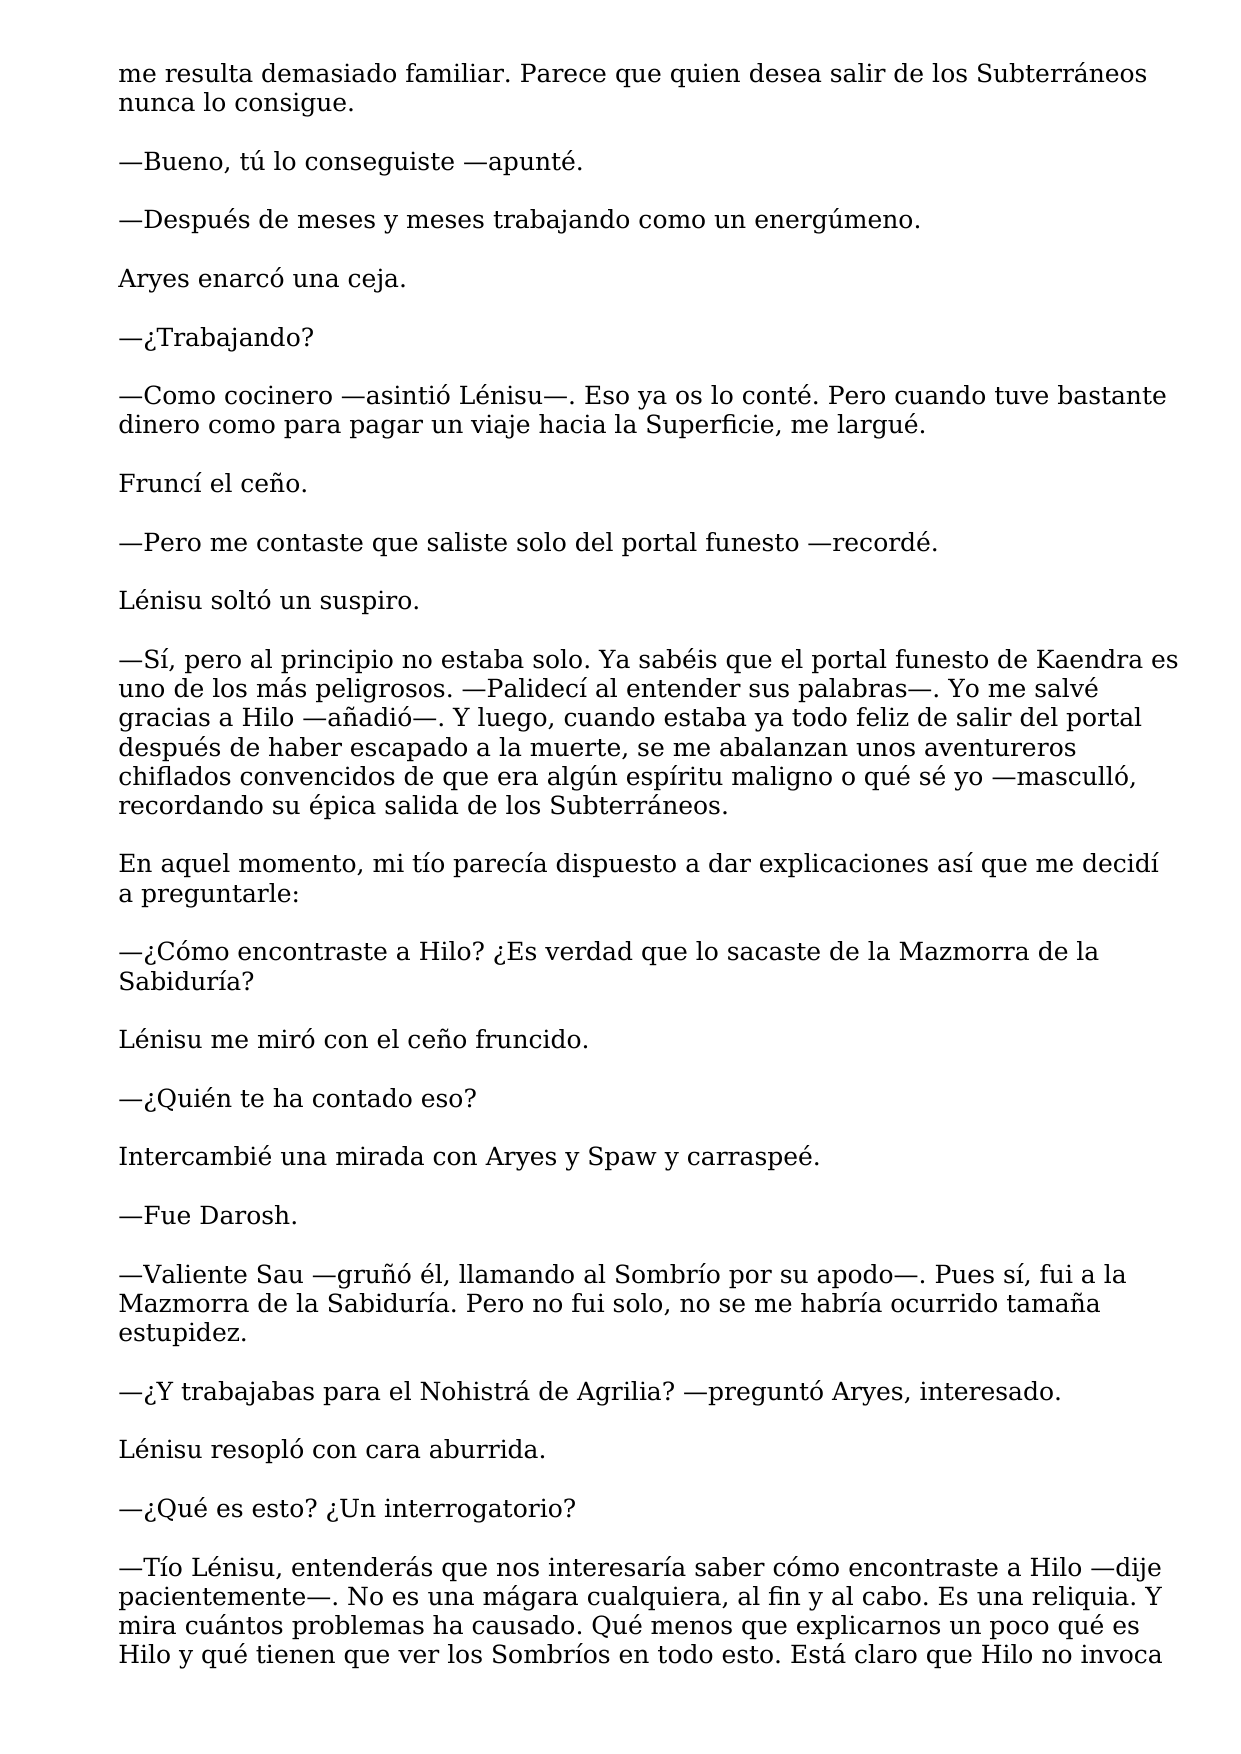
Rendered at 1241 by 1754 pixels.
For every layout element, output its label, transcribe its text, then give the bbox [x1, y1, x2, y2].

text —Tío Lénisu, entenderás que nos interesaría saber cómo encontraste a Hilo —dije pacientemente—. No es una mágara cualquiera, al fin y al cabo. Es una reliquia. Y mira cuántos problemas ha causado. Qué menos que explicarnos un poco qué es Hilo y qué tienen que ver los Sombríos en todo esto. Está claro que Hilo no invoca [118, 1553, 1181, 1669]
text —Bueno, tú lo conseguiste —apunté. [118, 147, 1181, 176]
text me resulta demasiado familiar. Parece que quien desea salir de los Subterráneos nunca lo consigue. [118, 59, 1181, 117]
text —¿Trabajando? [118, 323, 1181, 352]
text En aquel momento, mi tío parecía dispuesto a dar explicaciones así que me decidí a preguntarle: [118, 850, 1181, 908]
text Intercambié una mirada con Aryes y Spaw y carraspeé. [118, 1143, 1181, 1172]
text —¿Cómo encontraste a Hilo? ¿Es verdad que lo sacaste de la Mazmorra de la Sabiduría? [118, 937, 1181, 996]
text Fruncí el ceño. [118, 469, 1181, 498]
text —Pero me contaste que saliste solo del portal funesto —recordé. [118, 528, 1181, 557]
text —Como cocinero —asintió Lénisu—. Eso ya os lo conté. Pero cuando tuve bastante dinero como para pagar un viaje hacia la Superficie, me largué. [118, 381, 1181, 440]
text —¿Quién te ha contado eso? [118, 1084, 1181, 1113]
text —¿Qué es esto? ¿Un interrogatorio? [118, 1494, 1181, 1523]
text —Fue Darosh. [118, 1201, 1181, 1230]
text Aryes enarcó una ceja. [118, 264, 1181, 293]
text —Valiente Sau —gruñó él, llamando al Sombrío por su apodo—. Pues sí, fui a la Mazmorra de la Sabiduría. Pero no fui solo, no se me habría ocurrido tamaña estupidez. [118, 1260, 1181, 1347]
text Lénisu soltó un suspiro. [118, 587, 1181, 616]
text Lénisu resopló con cara aburrida. [118, 1436, 1181, 1465]
text —Sí, pero al principio no estaba solo. Ya sabéis que el portal funesto de Kaendra es uno de los más peligrosos. —Palidecí al entender sus palabras—. Yo me salvé gracias a Hilo —añadió—. Y luego, cuando estaba ya todo feliz de salir del portal después de haber escapado a la muerte, se me abalanzan unos aventureros chiflados convencidos de que era algún espíritu maligno o qué sé yo —masculló, recordando su épica salida de los Subterráneos. [118, 645, 1181, 820]
text Lénisu me miró con el ceño fruncido. [118, 1025, 1181, 1054]
text —¿Y trabajabas para el Nohistrá de Agrilia? —preguntó Aryes, interesado. [118, 1377, 1181, 1406]
text —Después de meses y meses trabajando como un energúmeno. [118, 206, 1181, 235]
